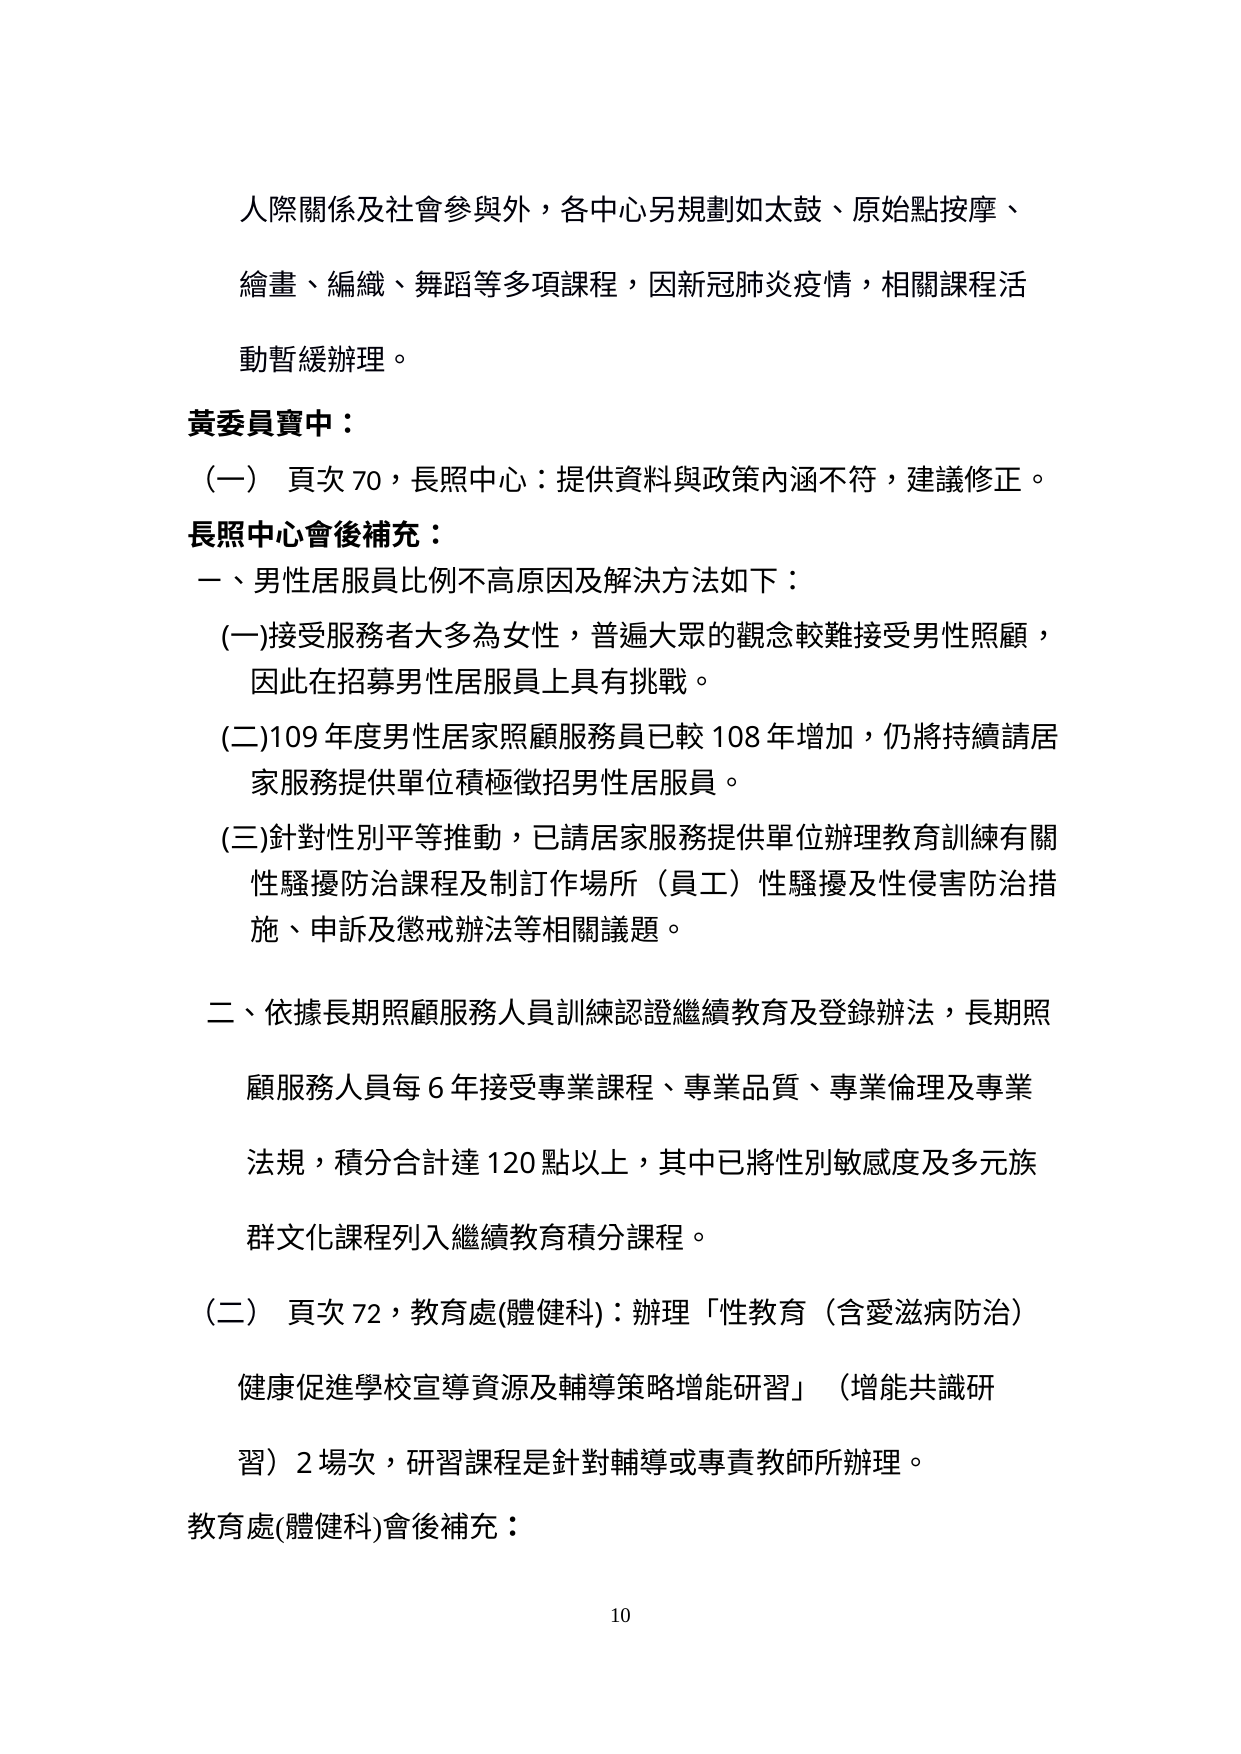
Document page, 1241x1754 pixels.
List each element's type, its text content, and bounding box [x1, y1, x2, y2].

list 頁次70，長照中心：提供資料與政策內涵不符，建議修正。 [187, 453, 1053, 499]
text ㄧ、男性居服員比例不高原因及解決方法如下： [195, 554, 1059, 600]
text 教育處(體健科)會後補充： [187, 1501, 1053, 1547]
text (三)針對性別平等推動，已請居家服務提供單位辦理教育訓練有關性騷擾防治課程及制訂作場所（員工）性騷擾及性侵害防治措施、申訴及懲戒辦法等相關議題。 [221, 812, 1059, 949]
text 人際關係及社會參與外，各中心另規劃如太鼓、原始點按摩、繪畫、編織、舞蹈等多項課程，因新冠肺炎疫情，相關課程活動暫緩辦理。 [239, 164, 1053, 389]
text 黃委員寶中： [187, 398, 1053, 444]
text 二、依據長期照顧服務人員訓練認證繼續教育及登錄辦法，長期照顧服務人員每6年接受專業課程、專業品質、專業倫理及專業法規，積分合計達120點以上，其中已將性別敏感度及多元族群文化課程列入繼續教育積分課程。 [206, 600, 1053, 1267]
text 長照中心會後補充： [187, 508, 1053, 554]
list 頁次72，教育處(體健科)：辦理「性教育（含愛滋病防治）健康促進學校宣導資源及輔導策略增能研習」（增能共識研習）2場次，研習課程是針對輔導或專責教師所辦理。 [187, 1267, 1053, 1492]
text (一)接受服務者大多為女性，普遍大眾的觀念較難接受男性照顧，因此在招募男性居服員上具有挑戰。 [221, 610, 1059, 701]
text (二)109年度男性居家照顧服務員已較108年增加，仍將持續請居家服務提供單位積極徵招男性居服員。 [221, 711, 1059, 802]
